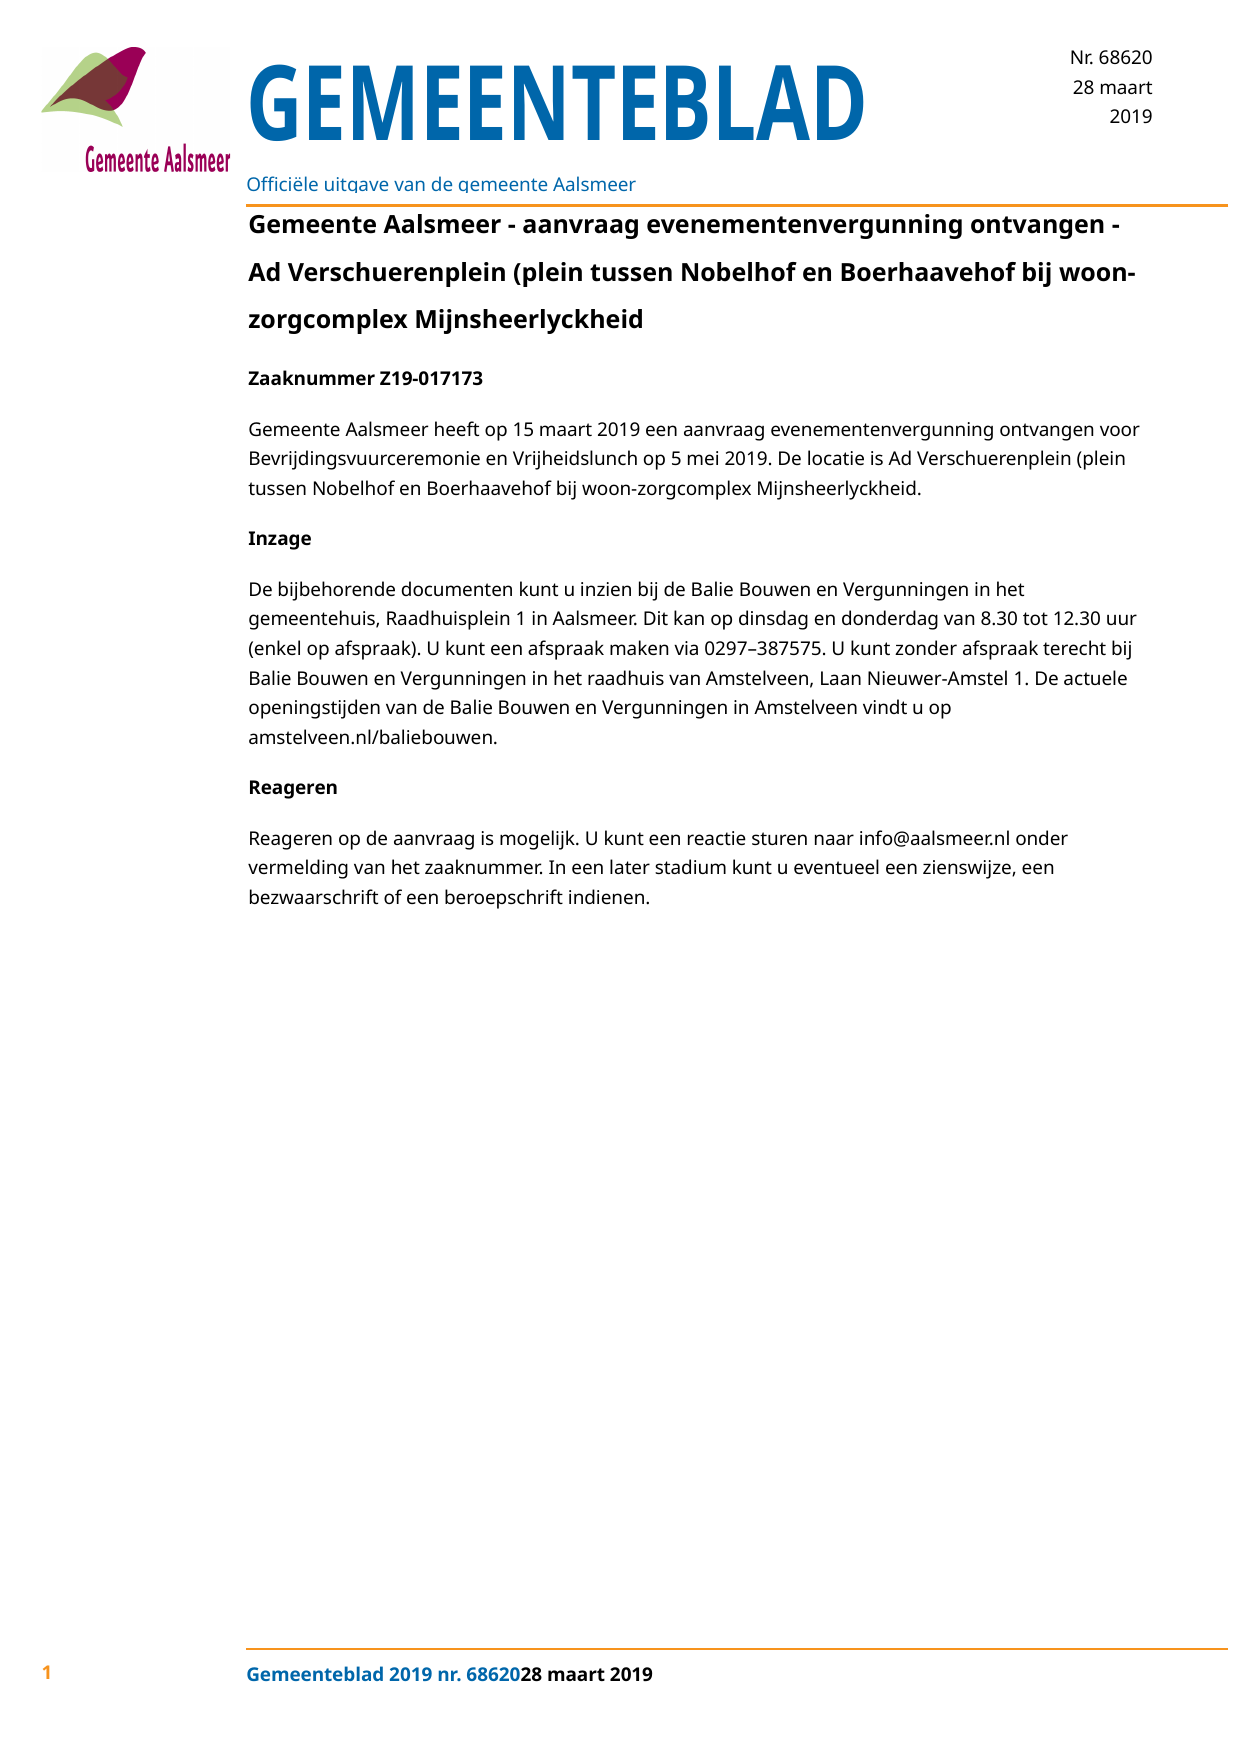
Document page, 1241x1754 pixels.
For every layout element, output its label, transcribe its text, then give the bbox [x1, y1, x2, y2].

text Inzage [248, 526, 1152, 551]
text Reageren [248, 774, 1152, 800]
text Gemeente Aalsmeer - aanvraag evenementenvergunning ontvangen - Ad Verschuerenplein (plein tussen Nobelhof en Boerhaavehof bij woon-zorgcomplex Mijnsheerlyckheid [248, 207, 1152, 336]
picture [41, 47, 231, 172]
text Gemeente Aalsmeer heeft op 15 maart 2019 een aanvraag evenementenvergunning ontvangen voor Bevrijdingsvuurceremonie en Vrijheidslunch op 5 mei 2019. De locatie is Ad Verschuerenplein (plein tussen Nobelhof en Boerhaavehof bij woon-zorgcomplex Mijnsheerlyckheid. [248, 416, 1152, 501]
text De bijbehorende documenten kunt u inzien bij de Balie Bouwen en Vergunningen in het gemeentehuis, Raadhuisplein 1 in Aalsmeer. Dit kan op dinsdag en donderdag van 8.30 tot 12.30 uur (enkel op afspraak). U kunt een afspraak maken via 0297–387575. U kunt zonder afspraak terecht bij Balie Bouwen en Vergunningen in het raadhuis van Amstelveen, Laan Nieuwer-Amstel 1. De actuele openingstijden van de Balie Bouwen en Vergunningen in Amstelveen vindt u op amstelveen.nl/baliebouwen. [248, 576, 1152, 749]
text Reageren op de aanvraag is mogelijk. U kunt een reactie sturen naar info@aalsmeer.nl onder vermelding van het zaaknummer. In een later stadium kunt u eventueel een zienswijze, een bezwaarschrift of een beroepschrift indienen. [248, 825, 1152, 909]
text Zaaknummer Z19-017173 [248, 366, 1152, 391]
